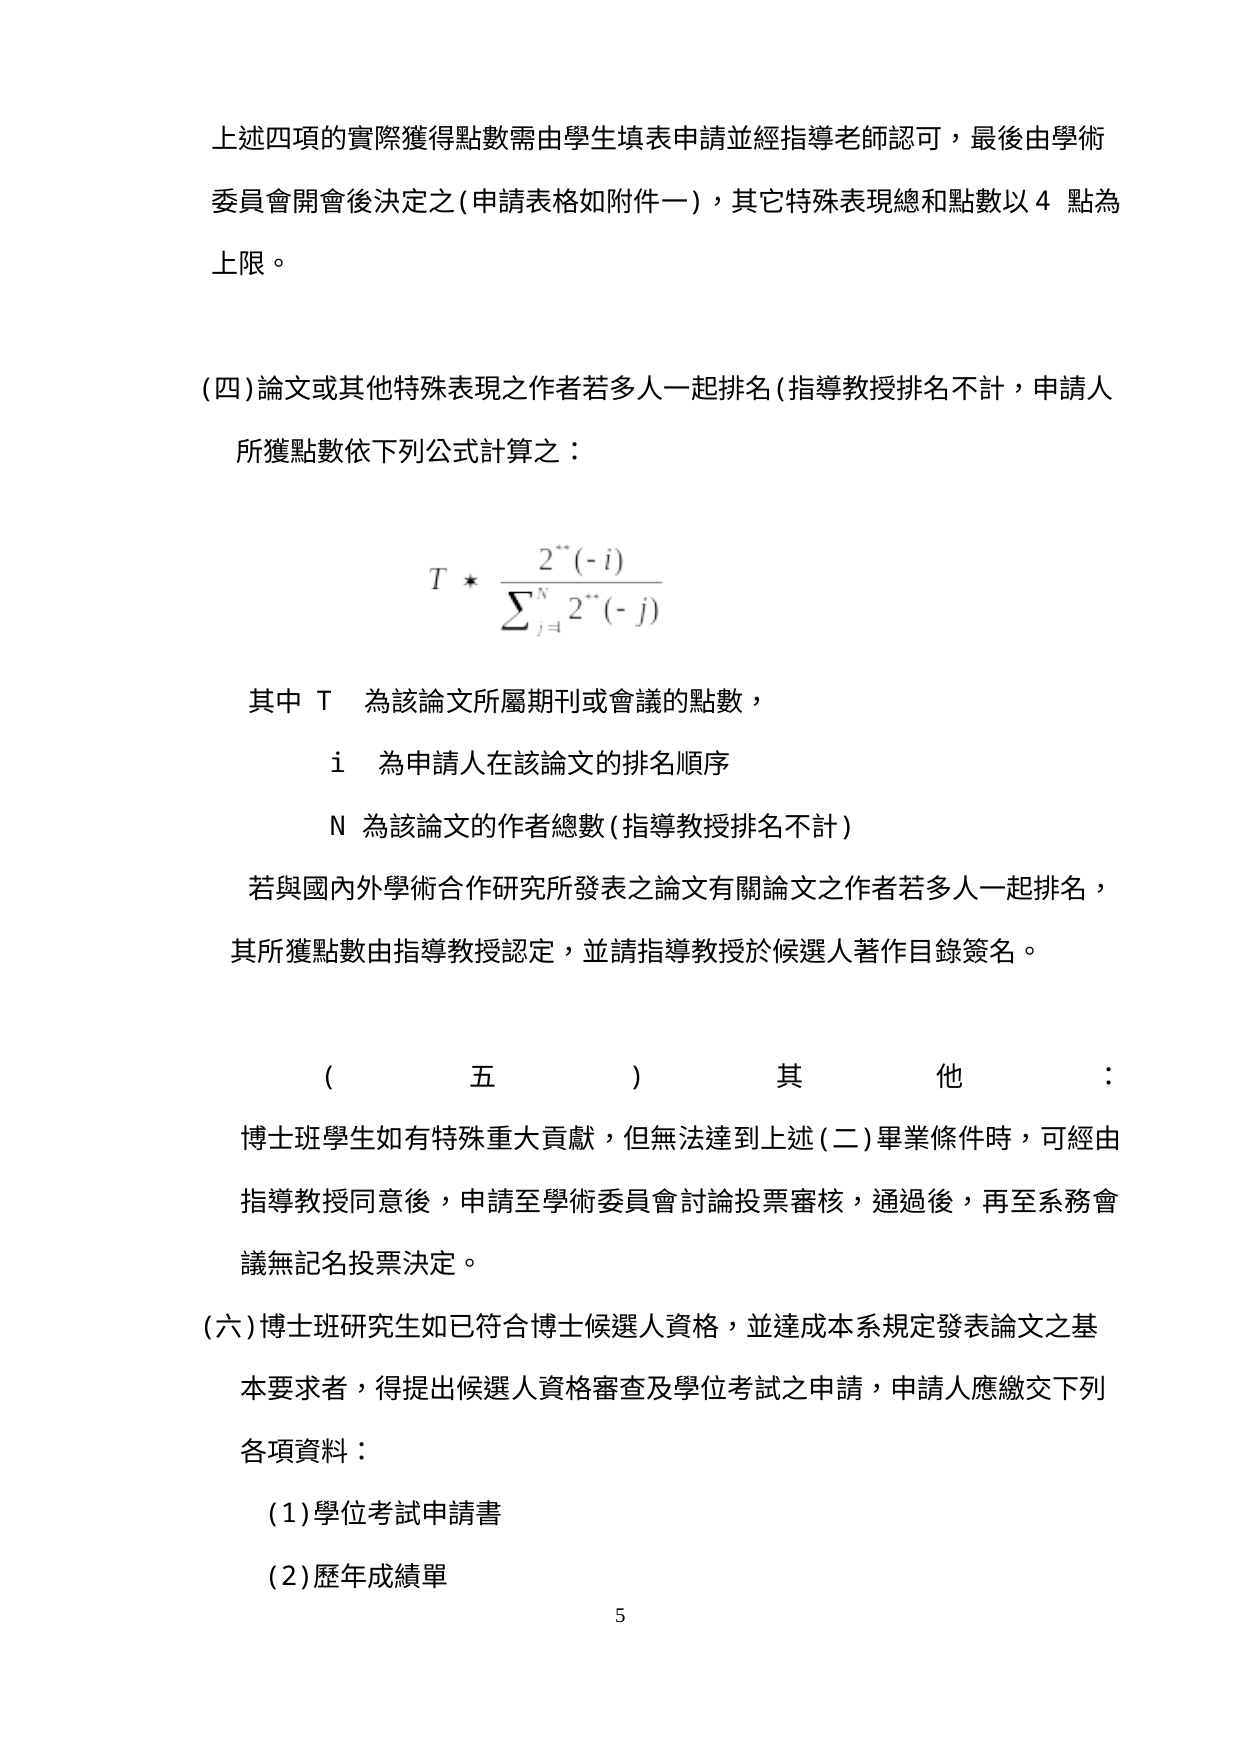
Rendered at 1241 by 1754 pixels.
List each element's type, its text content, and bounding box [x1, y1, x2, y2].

text 若與國內外學術合作研究所發表之論文有關論文之作者若多人一起排名，其所獲點數由指導教授認定，並請指導教授於候選人著作目錄簽名。 [118, 846, 1122, 971]
text N 為該論文的作者總數(指導教授排名不計) [118, 783, 1122, 846]
text (五)其他： 博士班學生如有特殊重大貢獻，但無法達到上述(二)畢業條件時，可經由指導教授同意後，申請至學術委員會討論投票審核，通過後，再至系務會議無記名投票決定。 [172, 1033, 1122, 1283]
text (2)歷年成績單 [118, 1533, 1122, 1596]
text i 為申請人在該論文的排名順序 [118, 721, 1122, 783]
text 上述四項的實際獲得點數需由學生填表申請並經指導老師認可，最後由學術委員會開會後決定之(申請表格如附件一)，其它特殊表現總和點數以4 點為上限。 [211, 96, 1122, 283]
text 其中 T 為該論文所屬期刊或會議的點數， [118, 658, 1122, 721]
text (1)學位考試申請書 [118, 1471, 1122, 1533]
text (六)博士班研究生如已符合博士候選人資格，並達成本系規定發表論文之基本要求者，得提出候選人資格審查及學位考試之申請，申請人應繳交下列各項資料： [118, 1283, 1122, 1471]
text (四)論文或其他特殊表現之作者若多人一起排名(指導教授排名不計，申請人所獲點數依下列公式計算之： [182, 346, 1122, 471]
